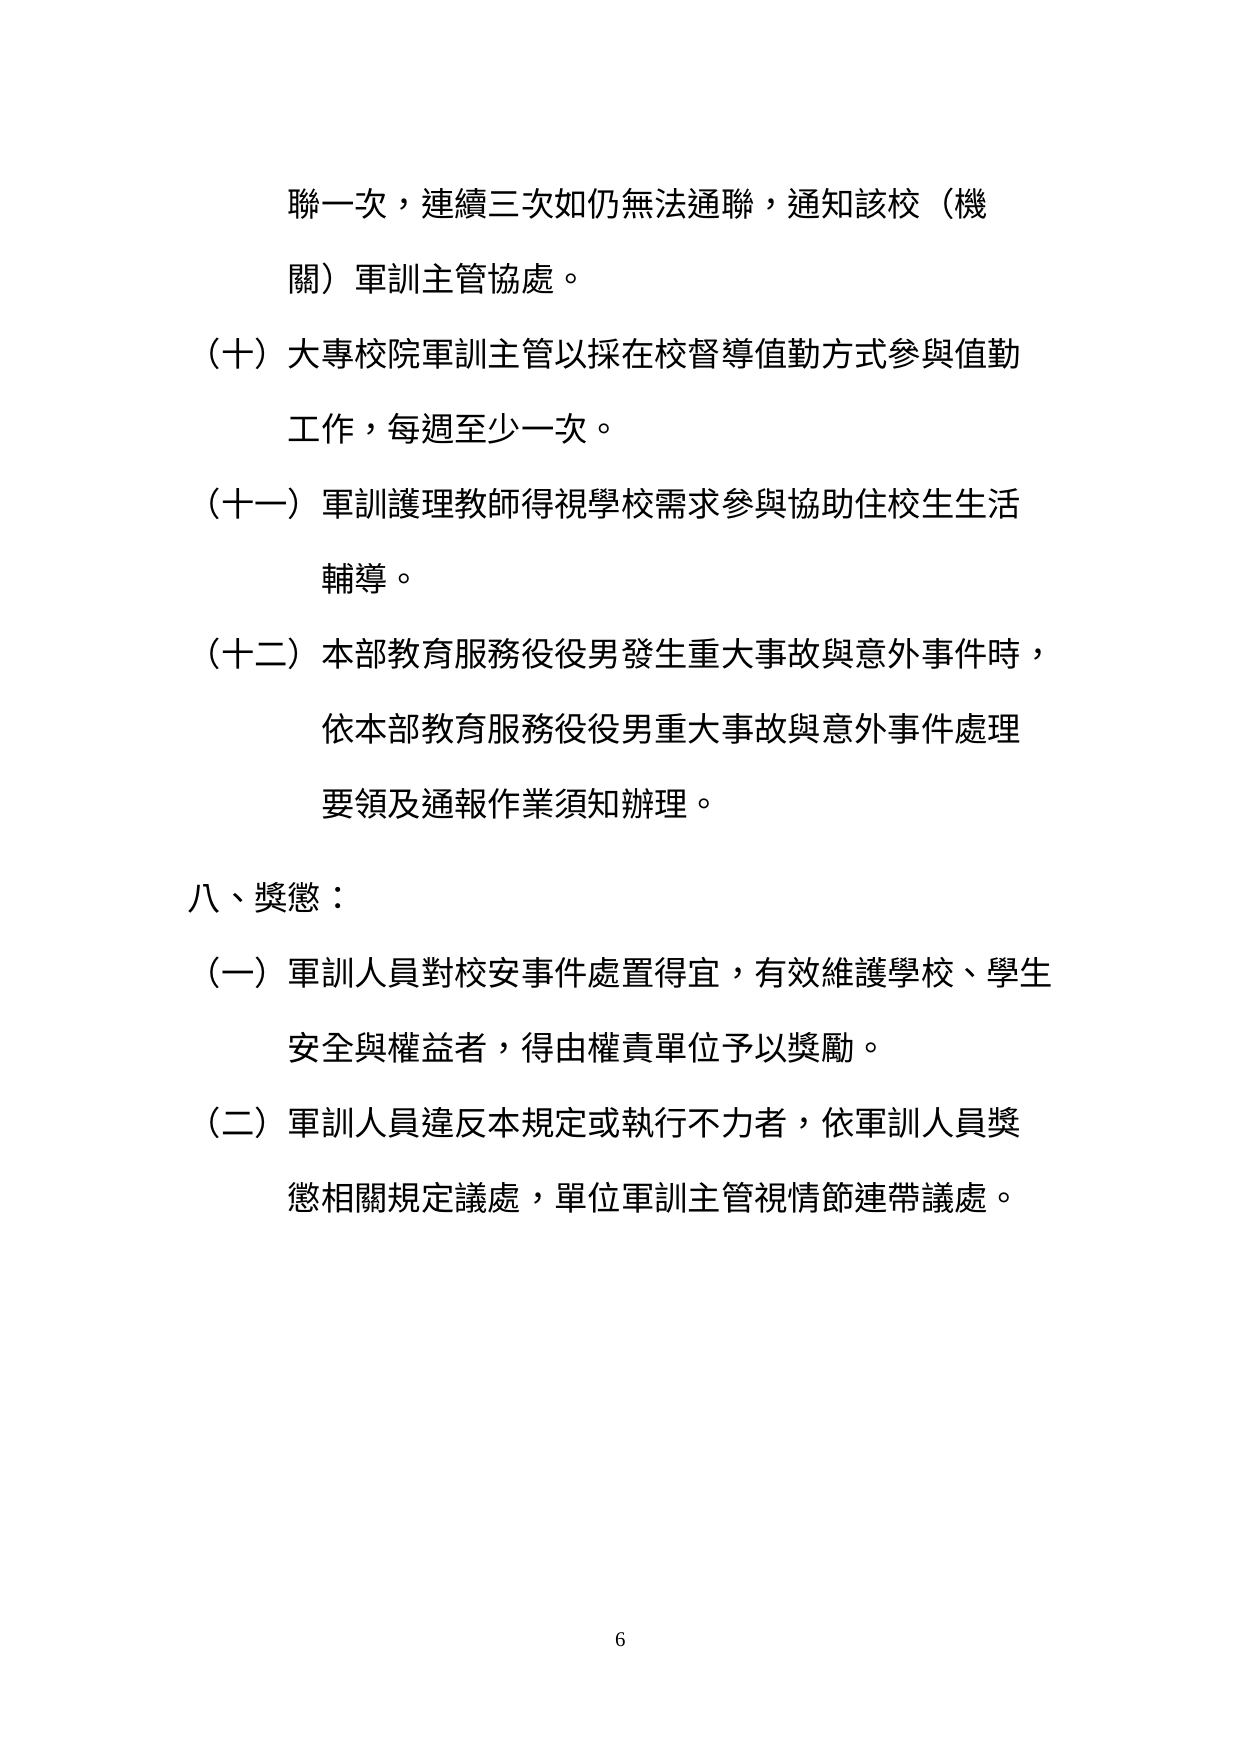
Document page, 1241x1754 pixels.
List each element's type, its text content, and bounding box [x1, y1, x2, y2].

text 八、獎懲： [187, 858, 1053, 933]
text （二）軍訓人員違反本規定或執行不力者，依軍訓人員獎懲相關規定議處，單位軍訓主管視情節連帶議處。 [187, 1083, 1053, 1233]
text （十）大專校院軍訓主管以採在校督導值勤方式參與值勤工作，每週至少一次。 [187, 314, 1053, 464]
text （一）軍訓人員對校安事件處置得宜，有效維護學校、學生安全與權益者，得由權責單位予以獎勵。 [187, 933, 1053, 1083]
text （十二）本部教育服務役役男發生重大事故與意外事件時，依本部教育服務役役男重大事故與意外事件處理要領及通報作業須知辦理。 [187, 614, 1053, 839]
text 聯一次，連續三次如仍無法通聯，通知該校（機關）軍訓主管協處。 [187, 164, 1053, 314]
text （十一）軍訓護理教師得視學校需求參與協助住校生生活輔導。 [187, 464, 1053, 614]
